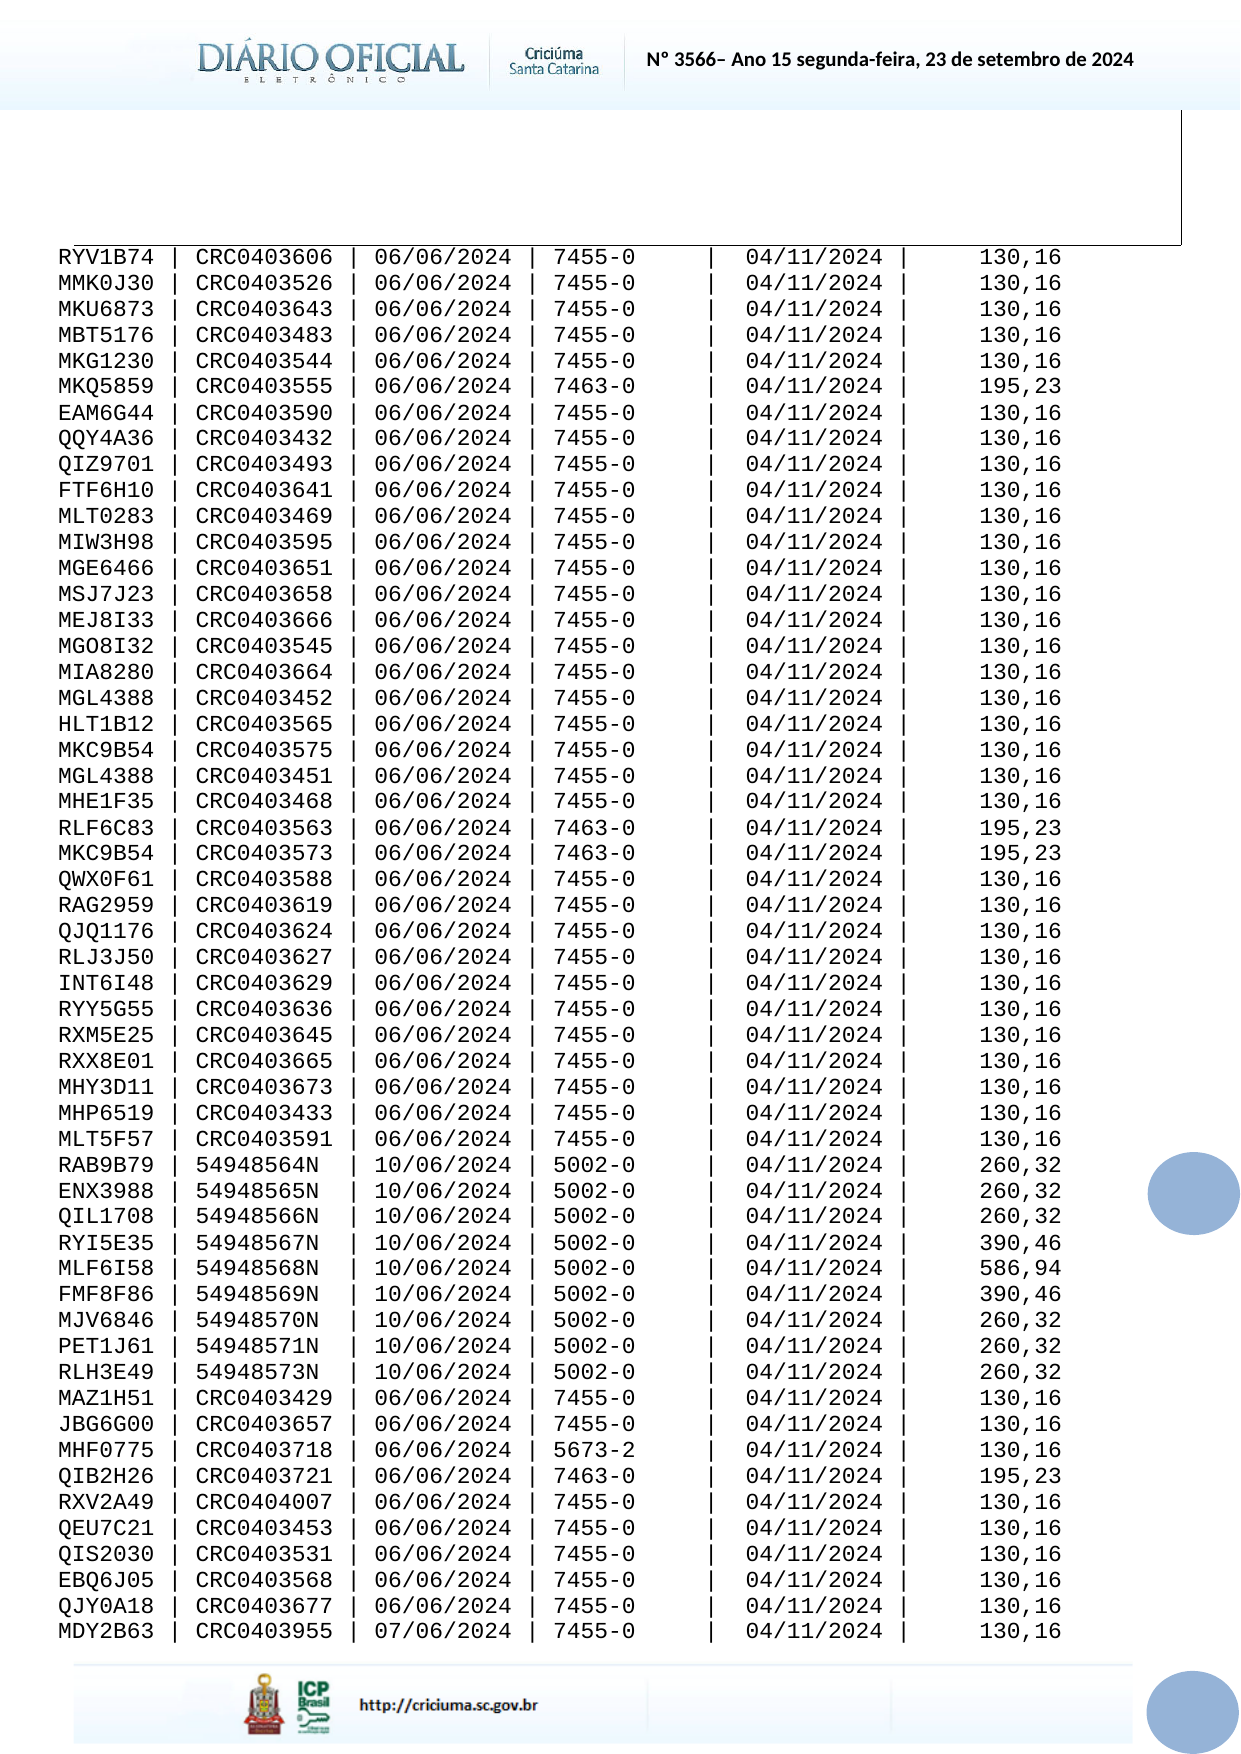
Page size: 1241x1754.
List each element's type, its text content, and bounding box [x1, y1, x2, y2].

text MKG1230 | CRC0403544 | 06/06/2024 | 7455-0 | 04/11/2024 | 130,16 [44, 349, 1181, 375]
text MLF6I58 | 54948568N | 10/06/2024 | 5002-0 | 04/11/2024 | 586,94 [44, 1257, 1181, 1283]
text MKQ5859 | CRC0403555 | 06/06/2024 | 7463-0 | 04/11/2024 | 195,23 [44, 375, 1181, 401]
text RXV2A49 | CRC0404007 | 06/06/2024 | 7455-0 | 04/11/2024 | 130,16 [44, 1490, 1181, 1516]
text RLH3E49 | 54948573N | 10/06/2024 | 5002-0 | 04/11/2024 | 260,32 [44, 1361, 1181, 1386]
text QIB2H26 | CRC0403721 | 06/06/2024 | 7463-0 | 04/11/2024 | 195,23 [44, 1464, 1181, 1490]
text MAZ1H51 | CRC0403429 | 06/06/2024 | 7455-0 | 04/11/2024 | 130,16 [44, 1386, 1181, 1412]
text RLF6C83 | CRC0403563 | 06/06/2024 | 7463-0 | 04/11/2024 | 195,23 [44, 816, 1181, 842]
text MLT0283 | CRC0403469 | 06/06/2024 | 7455-0 | 04/11/2024 | 130,16 [44, 504, 1181, 531]
text RYI5E35 | 54948567N | 10/06/2024 | 5002-0 | 04/11/2024 | 390,46 [44, 1231, 1181, 1257]
text RAB9B79 | 54948564N | 10/06/2024 | 5002-0 | 04/11/2024 | 260,32 [44, 1153, 1180, 1179]
text MJV6846 | 54948570N | 10/06/2024 | 5002-0 | 04/11/2024 | 260,32 [44, 1309, 1181, 1334]
text MKC9B54 | CRC0403575 | 06/06/2024 | 7455-0 | 04/11/2024 | 130,16 [44, 738, 1181, 764]
text MIW3H98 | CRC0403595 | 06/06/2024 | 7455-0 | 04/11/2024 | 130,16 [44, 531, 1181, 556]
text QQY4A36 | CRC0403432 | 06/06/2024 | 7455-0 | 04/11/2024 | 130,16 [44, 427, 1181, 453]
text MHP6519 | CRC0403433 | 06/06/2024 | 7455-0 | 04/11/2024 | 130,16 [44, 1101, 1181, 1127]
text HLT1B12 | CRC0403565 | 06/06/2024 | 7455-0 | 04/11/2024 | 130,16 [44, 712, 1181, 738]
text MEJ8I33 | CRC0403666 | 06/06/2024 | 7455-0 | 04/11/2024 | 130,16 [44, 608, 1181, 634]
text MSJ7J23 | CRC0403658 | 06/06/2024 | 7455-0 | 04/11/2024 | 130,16 [44, 582, 1181, 608]
text QIZ9701 | CRC0403493 | 06/06/2024 | 7455-0 | 04/11/2024 | 130,16 [44, 453, 1181, 479]
text ENX3988 | 54948565N | 10/06/2024 | 5002-0 | 04/11/2024 | 260,32 [44, 1179, 1150, 1205]
text JBG6G00 | CRC0403657 | 06/06/2024 | 7455-0 | 04/11/2024 | 130,16 [44, 1412, 1181, 1438]
text RLJ3J50 | CRC0403627 | 06/06/2024 | 7455-0 | 04/11/2024 | 130,16 [44, 946, 1181, 971]
text MKU6873 | CRC0403643 | 06/06/2024 | 7455-0 | 04/11/2024 | 130,16 [44, 297, 1181, 323]
text QIS2030 | CRC0403531 | 06/06/2024 | 7455-0 | 04/11/2024 | 130,16 [44, 1542, 1181, 1568]
text RYY5G55 | CRC0403636 | 06/06/2024 | 7455-0 | 04/11/2024 | 130,16 [44, 997, 1181, 1023]
text QJQ1176 | CRC0403624 | 06/06/2024 | 7455-0 | 04/11/2024 | 130,16 [44, 919, 1181, 946]
text MBT5176 | CRC0403483 | 06/06/2024 | 7455-0 | 04/11/2024 | 130,16 [44, 323, 1181, 349]
text INT6I48 | CRC0403629 | 06/06/2024 | 7455-0 | 04/11/2024 | 130,16 [44, 971, 1181, 997]
text MGE6466 | CRC0403651 | 06/06/2024 | 7455-0 | 04/11/2024 | 130,16 [44, 556, 1181, 582]
text FTF6H10 | CRC0403641 | 06/06/2024 | 7455-0 | 04/11/2024 | 130,16 [44, 479, 1181, 504]
text MHE1F35 | CRC0403468 | 06/06/2024 | 7455-0 | 04/11/2024 | 130,16 [44, 790, 1181, 816]
text QWX0F61 | CRC0403588 | 06/06/2024 | 7455-0 | 04/11/2024 | 130,16 [44, 868, 1181, 894]
text MGL4388 | CRC0403452 | 06/06/2024 | 7455-0 | 04/11/2024 | 130,16 [44, 686, 1181, 712]
text MHY3D11 | CRC0403673 | 06/06/2024 | 7455-0 | 04/11/2024 | 130,16 [44, 1075, 1181, 1101]
text MMK0J30 | CRC0403526 | 06/06/2024 | 7455-0 | 04/11/2024 | 130,16 [44, 271, 1181, 297]
text MIA8280 | CRC0403664 | 06/06/2024 | 7455-0 | 04/11/2024 | 130,16 [44, 660, 1181, 686]
text RYV1B74 | CRC0403606 | 06/06/2024 | 7455-0 | 04/11/2024 | 130,16 [44, 245, 1181, 271]
text MKC9B54 | CRC0403573 | 06/06/2024 | 7463-0 | 04/11/2024 | 195,23 [44, 842, 1181, 868]
text QEU7C21 | CRC0403453 | 06/06/2024 | 7455-0 | 04/11/2024 | 130,16 [44, 1516, 1181, 1542]
text QIL1708 | 54948566N | 10/06/2024 | 5002-0 | 04/11/2024 | 260,32 [44, 1205, 1171, 1231]
text FMF8F86 | 54948569N | 10/06/2024 | 5002-0 | 04/11/2024 | 390,46 [44, 1283, 1181, 1309]
text MLT5F57 | CRC0403591 | 06/06/2024 | 7455-0 | 04/11/2024 | 130,16 [44, 1127, 1181, 1153]
text MHF0775 | CRC0403718 | 06/06/2024 | 5673-2 | 04/11/2024 | 130,16 [44, 1438, 1181, 1464]
text PET1J61 | 54948571N | 10/06/2024 | 5002-0 | 04/11/2024 | 260,32 [44, 1334, 1181, 1361]
text RXX8E01 | CRC0403665 | 06/06/2024 | 7455-0 | 04/11/2024 | 130,16 [44, 1049, 1181, 1075]
text EBQ6J05 | CRC0403568 | 06/06/2024 | 7455-0 | 04/11/2024 | 130,16 [44, 1568, 1181, 1594]
text EAM6G44 | CRC0403590 | 06/06/2024 | 7455-0 | 04/11/2024 | 130,16 [44, 401, 1181, 427]
text RXM5E25 | CRC0403645 | 06/06/2024 | 7455-0 | 04/11/2024 | 130,16 [44, 1023, 1181, 1049]
text RAG2959 | CRC0403619 | 06/06/2024 | 7455-0 | 04/11/2024 | 130,16 [44, 894, 1181, 919]
text MDY2B63 | CRC0403955 | 07/06/2024 | 7455-0 | 04/11/2024 | 130,16 [44, 1620, 1181, 1646]
text MGL4388 | CRC0403451 | 06/06/2024 | 7455-0 | 04/11/2024 | 130,16 [44, 764, 1181, 790]
text MGO8I32 | CRC0403545 | 06/06/2024 | 7455-0 | 04/11/2024 | 130,16 [44, 634, 1181, 660]
text QJY0A18 | CRC0403677 | 06/06/2024 | 7455-0 | 04/11/2024 | 130,16 [44, 1594, 1181, 1620]
